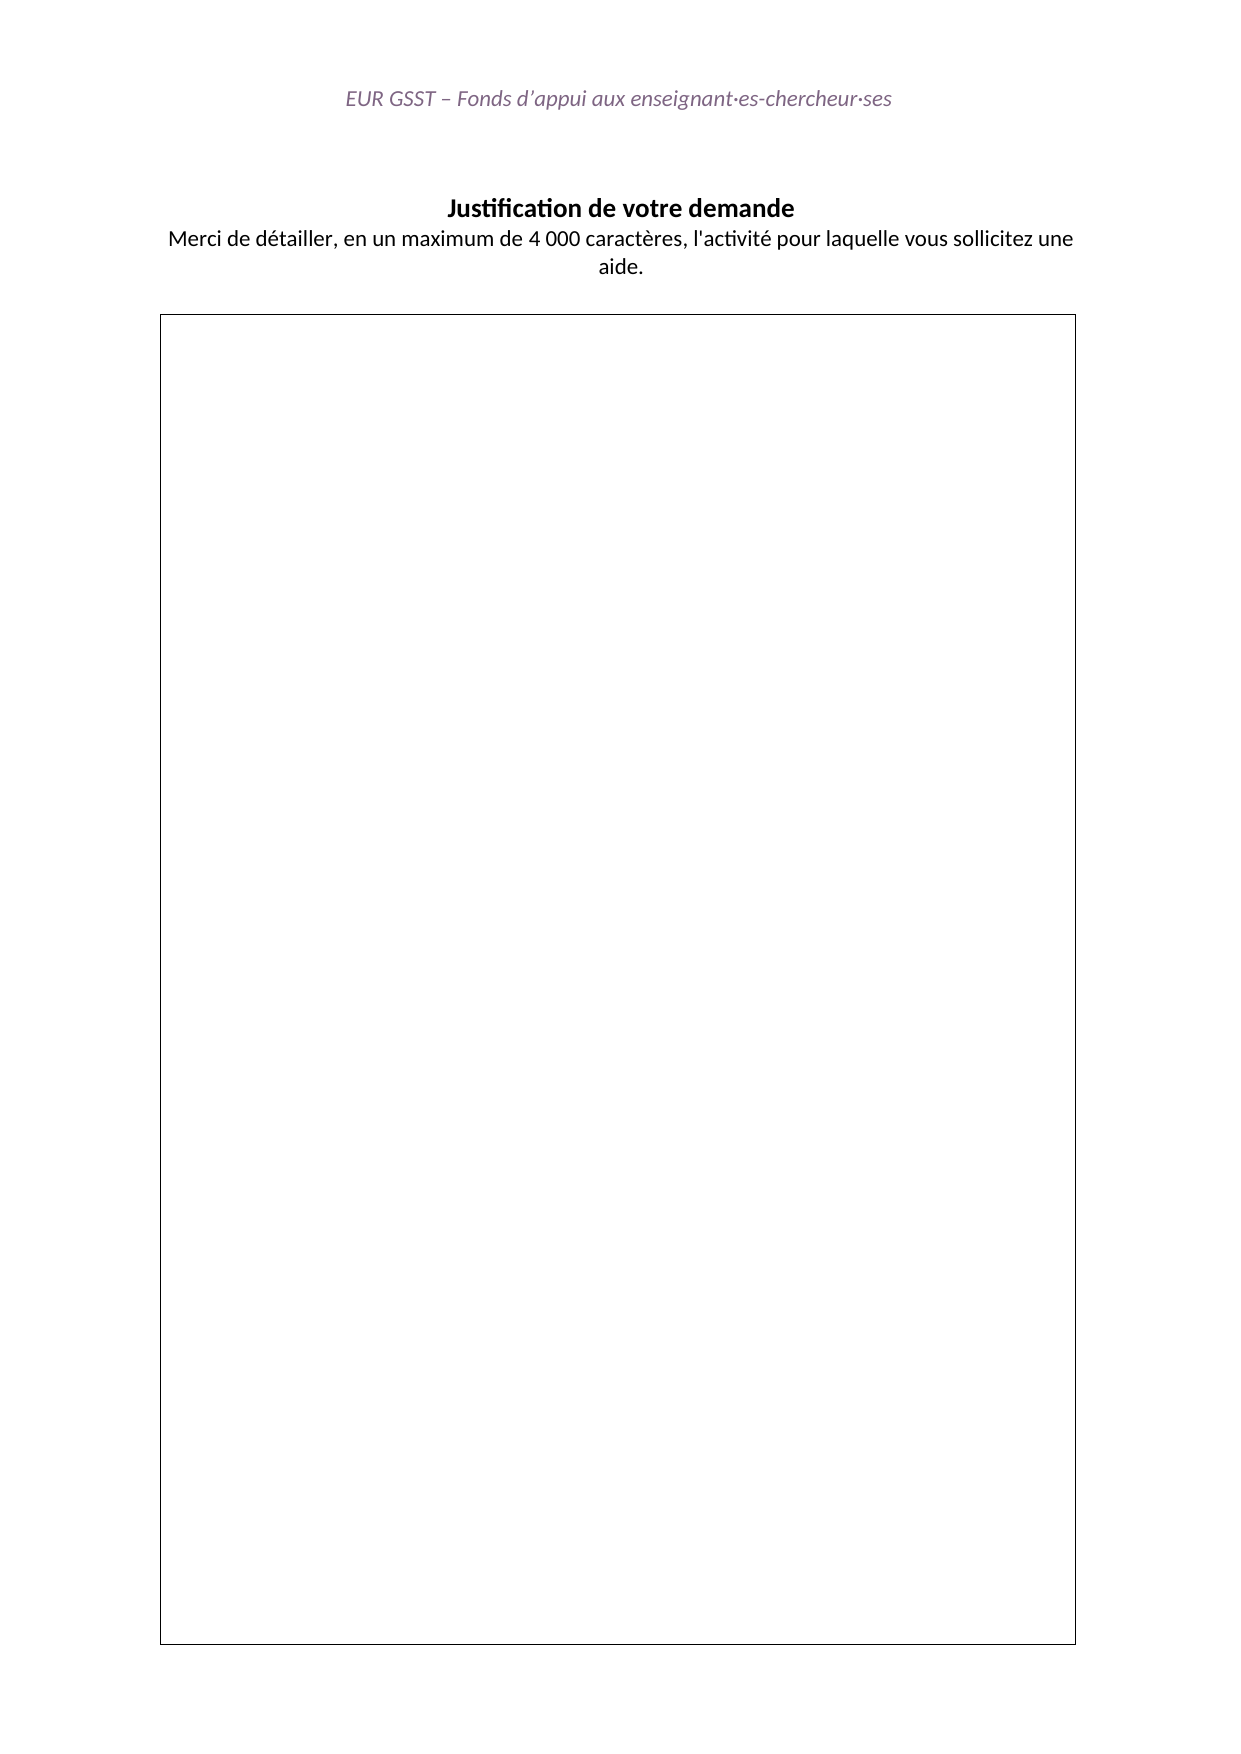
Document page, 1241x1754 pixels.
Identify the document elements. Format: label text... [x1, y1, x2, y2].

table_header Justification de votre demande Merci de détailler, en un maximum de 4 000 caractères, l'activité pour laquelle vous sollicitez une aide. [149, 148, 1093, 298]
table_cell [149, 298, 1093, 1674]
